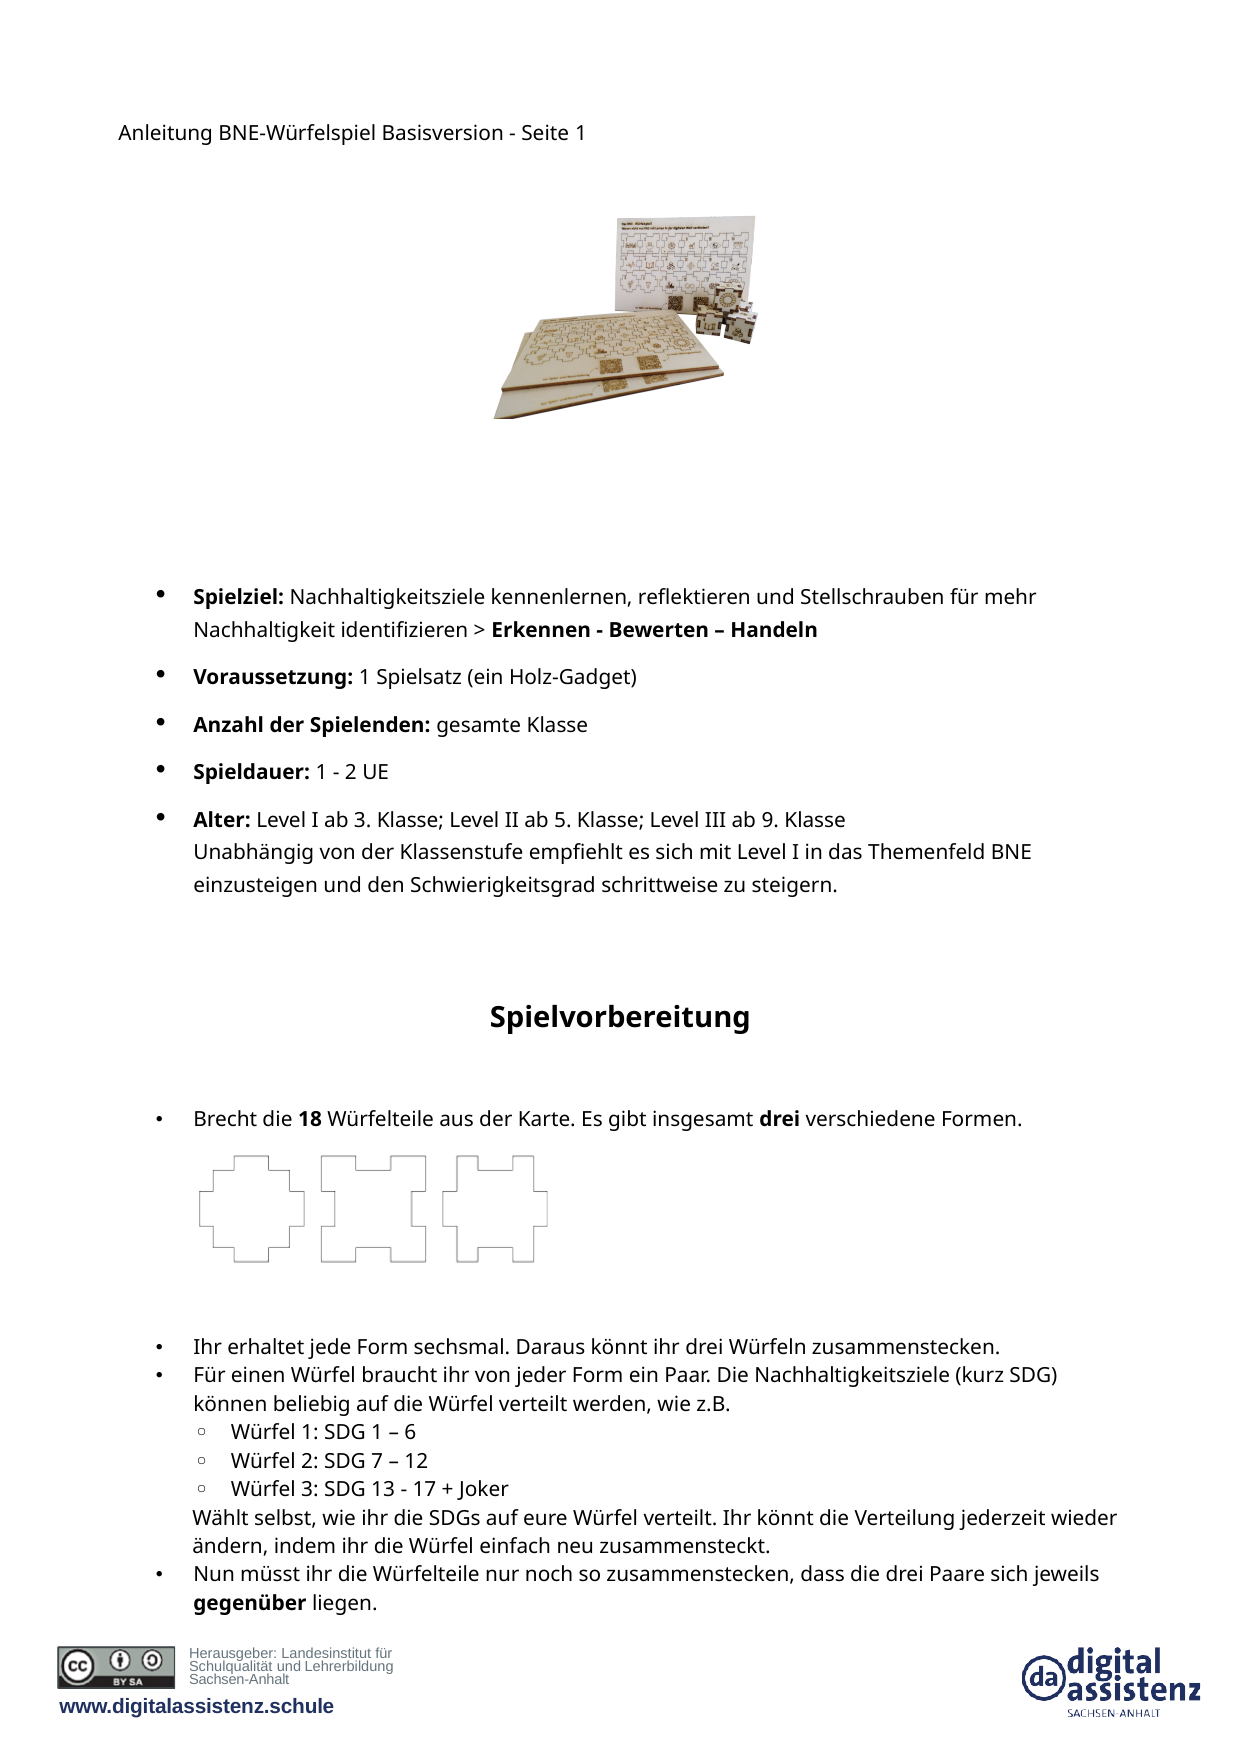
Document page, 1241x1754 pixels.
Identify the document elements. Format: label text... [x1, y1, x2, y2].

list Spielziel: Nachhaltigkeitsziele kennenlernen, reflektieren und Stellschrauben für mehr Nachhaltigkeit identifizieren > Erkennen - Bewerten – Handeln [156, 582, 1122, 643]
list Für einen Würfel braucht ihr von jeder Form ein Paar. Die Nachhaltigkeitsziele (kurz SDG) können beliebig auf die Würfel verteilt werden, wie z.B. [156, 1360, 1122, 1417]
list Ihr erhaltet jede Form sechsmal. Daraus könnt ihr drei Würfeln zusammenstecken. [156, 1332, 1122, 1360]
list Spieldauer: 1 - 2 UE [156, 757, 1122, 786]
list Würfel 3: SDG 13 - 17 + Joker [193, 1474, 1122, 1503]
text Spielvorbereitung [118, 997, 1122, 1036]
list Würfel 1: SDG 1 – 6 [193, 1417, 1122, 1446]
list Voraussetzung: 1 Spielsatz (ein Holz-Gadget) [156, 662, 1122, 691]
picture [57, 1646, 176, 1689]
picture [1022, 1647, 1201, 1717]
list Alter: Level I ab 3. Klasse; Level II ab 5. Klasse; Level III ab 9. Klasse Unabhängig von der Klassenstufe empfiehlt es sich mit Level I in das Themenfeld BNE einzusteigen und den Schwierigkeitsgrad schrittweise zu steigern. [156, 805, 1122, 898]
list Brecht die 18 Würfelteile aus der Karte. Es gibt insgesamt drei verschiedene Formen. [156, 1104, 1122, 1133]
list Würfel 2: SDG 7 – 12 [193, 1446, 1122, 1474]
picture [491, 208, 772, 419]
list Anzahl der Spielenden: gesamte Klasse [156, 710, 1122, 738]
list Nun müsst ihr die Würfelteile nur noch so zusammenstecken, dass die drei Paare sich jeweils gegenüber liegen. [156, 1559, 1122, 1616]
text Wählt selbst, wie ihr die SDGs auf eure Würfel verteilt. Ihr könnt die Verteilung jederzeit wieder ändern, indem ihr die Würfel einfach neu zusammensteckt. [192, 1503, 1122, 1559]
picture [198, 1155, 548, 1263]
